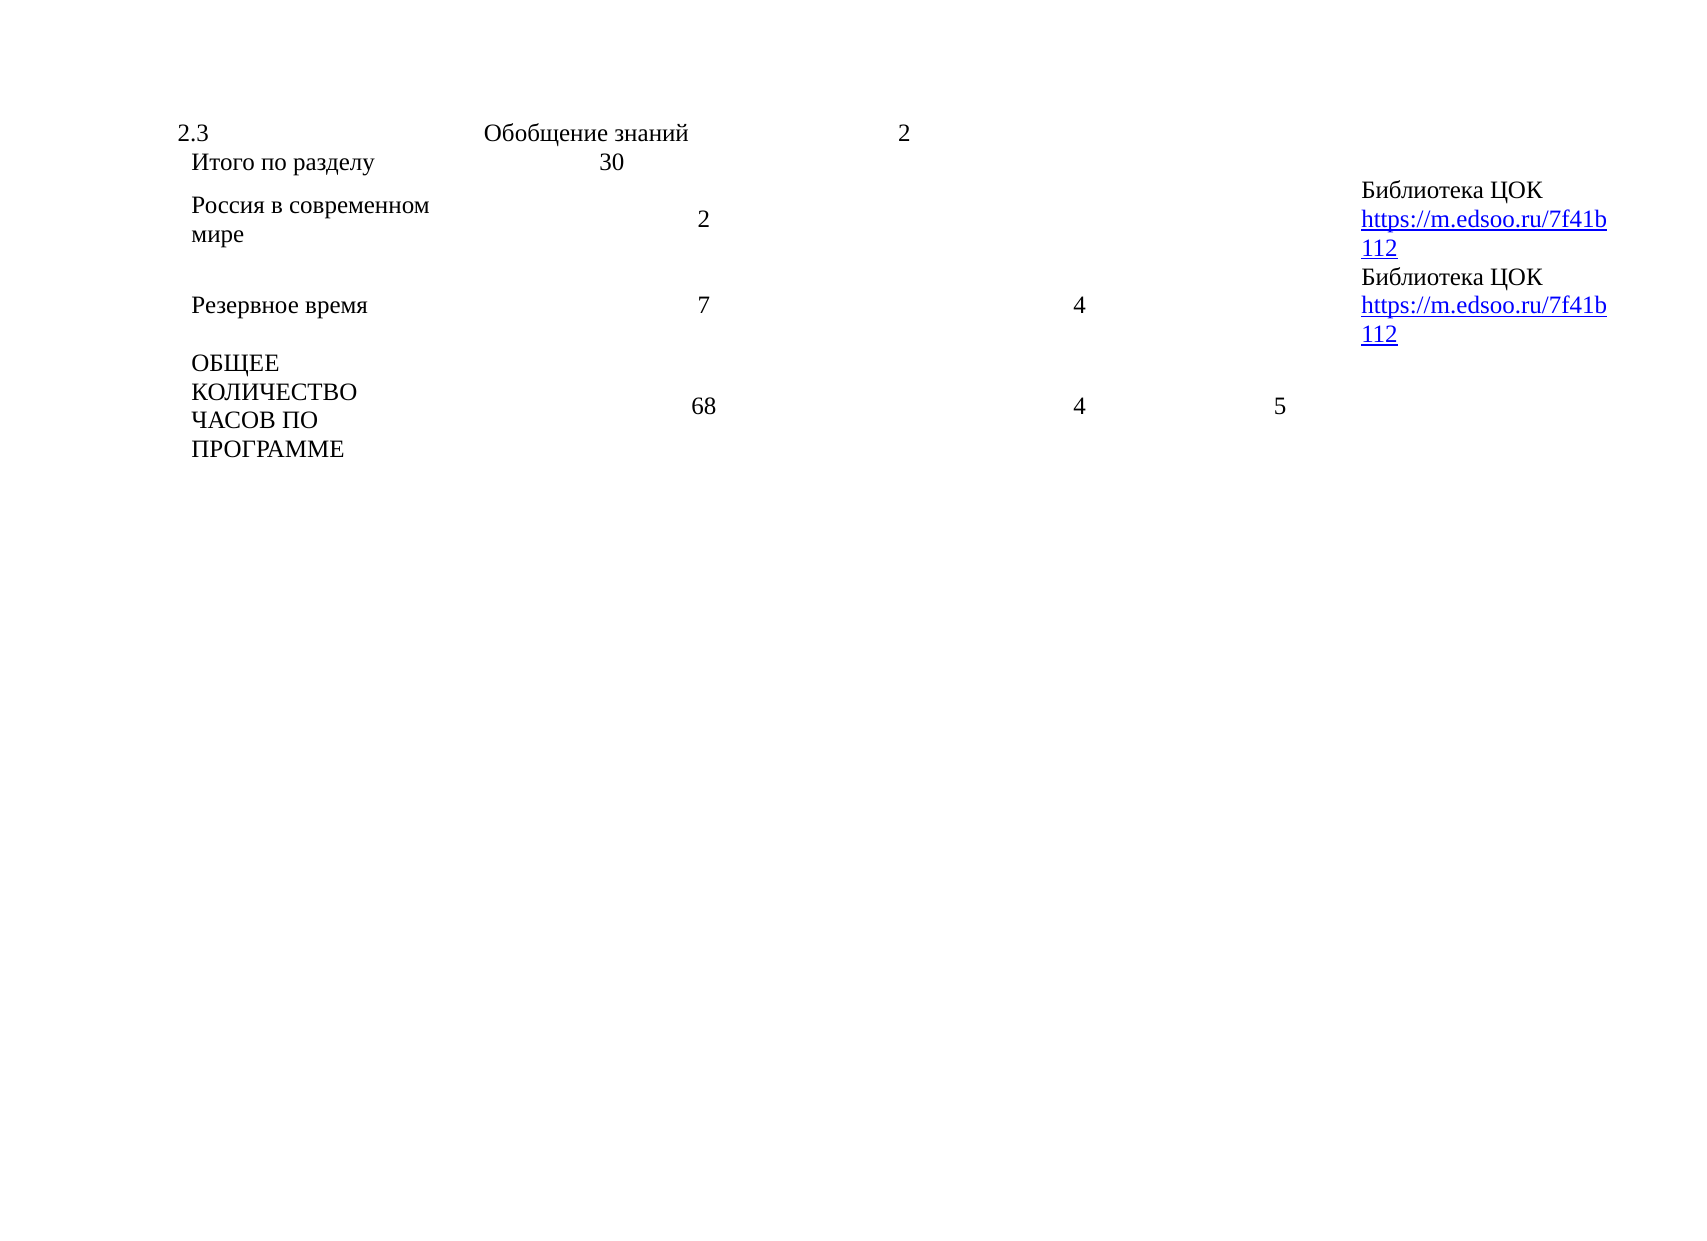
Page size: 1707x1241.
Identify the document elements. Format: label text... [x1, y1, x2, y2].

table_cell 4 [935, 348, 1209, 463]
table_cell 7 [458, 262, 935, 348]
table_cell 2 [751, 118, 1043, 147]
table_cell Итого по разделу [166, 147, 458, 176]
table_cell 4 [935, 262, 1209, 348]
table_cell Обобщение знаний [458, 118, 751, 147]
table_cell 5 [1210, 348, 1336, 463]
table_cell Библиотека ЦОК https://m.edsoo.ru/7f41b112 [1336, 262, 1628, 348]
table_cell [1336, 118, 1628, 147]
table_cell 30 [458, 147, 751, 176]
table_cell [1336, 348, 1628, 463]
table_cell ОБЩЕЕ КОЛИЧЕСТВО ЧАСОВ ПО ПРОГРАММЕ [166, 348, 458, 463]
table_cell 2 [458, 176, 935, 262]
table_cell [1210, 262, 1336, 348]
table_cell 2.3 [166, 118, 458, 147]
table_cell [751, 147, 1336, 176]
table_cell 68 [458, 348, 935, 463]
table_cell Резервное время [166, 262, 458, 348]
table_cell [935, 176, 1209, 262]
table_cell [1043, 118, 1336, 147]
table_cell Библиотека ЦОК https://m.edsoo.ru/7f41b112 [1336, 176, 1628, 262]
table_cell Россия в современном мире [166, 176, 458, 262]
table_cell [1210, 176, 1336, 262]
